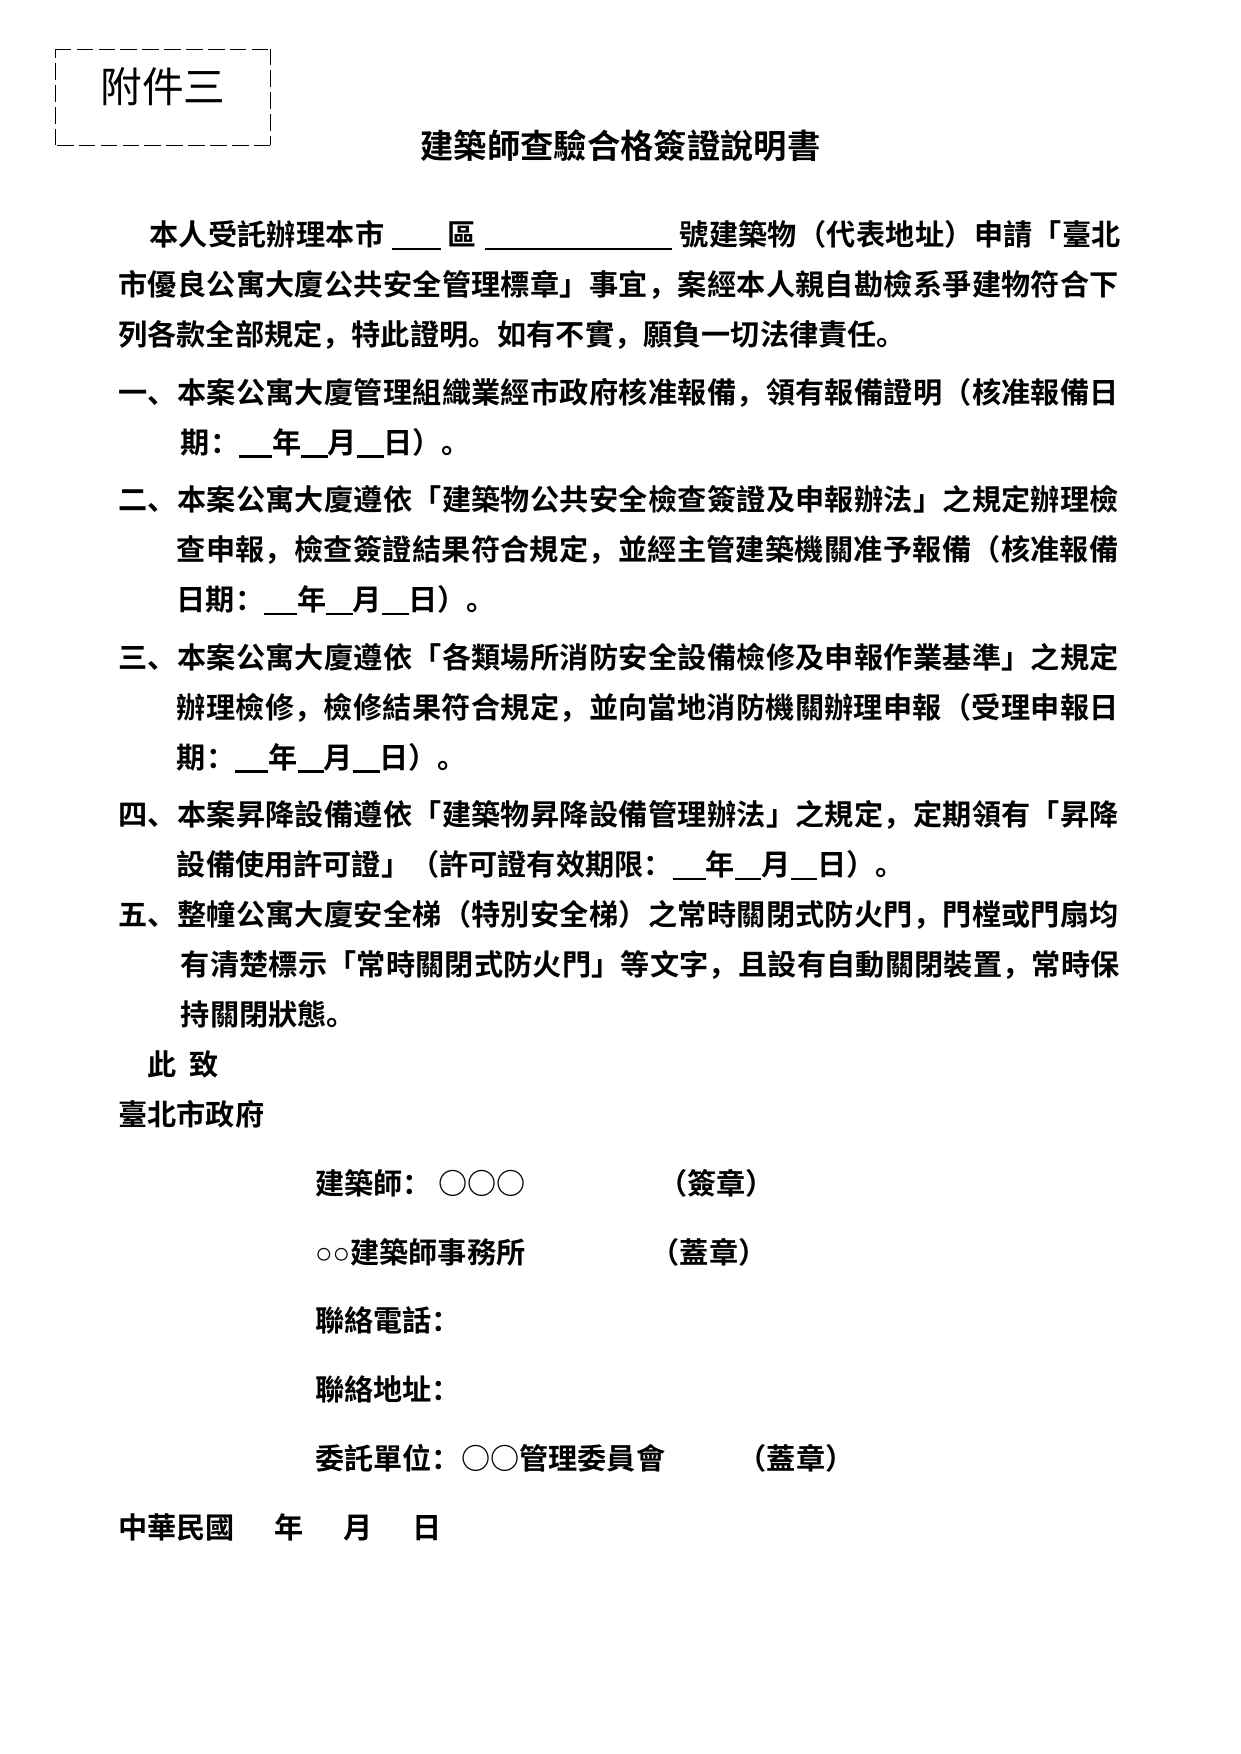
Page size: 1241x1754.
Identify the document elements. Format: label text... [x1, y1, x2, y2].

text 二、本案公寓大廈遵依「建築物公共安全檢查簽證及申報辦法」之規定辦理檢查申報，檢查簽證結果符合規定，並經主管建築機關准予報備（核准報備日期： 年 月 日）。 [118, 471, 1122, 621]
text 此 致 [118, 1036, 1122, 1086]
text 中華民國 年 月 日 [118, 1498, 1122, 1548]
text 建築師查驗合格簽證說明書 [55, 48, 1122, 168]
text 一、本案公寓大廈管理組織業經市政府核准報備，領有報備證明（核准報備日期： 年 月 日）。 [118, 363, 1122, 463]
text 本人受託辦理本市 區 號建築物（代表地址）申請「臺北市優良公寓大廈公共安全管理標章」事宜，案經本人親自勘檢系爭建物符合下列各款全部規定，特此證明。如有不實，願負一切法律責任。 [118, 206, 1122, 356]
text 三、本案公寓大廈遵依「各類場所消防安全設備檢修及申報作業基準」之規定辦理檢修，檢修結果符合規定，並向當地消防機關辦理申報（受理申報日期： 年 月 日）。 [118, 628, 1122, 778]
text 五、整幢公寓大廈安全梯（特別安全梯）之常時關閉式防火門，門樘或門扇均有清楚標示「常時關閉式防火門」等文字，且設有自動關閉裝置，常時保持關閉狀態。 [118, 886, 1122, 1036]
text 聯絡電話： [118, 1292, 1122, 1342]
text 建築師： ○○○ （簽章） [118, 1154, 1122, 1204]
text 委託單位：○○管理委員會 （蓋章） [118, 1429, 1122, 1479]
text 附件三 [61, 54, 264, 115]
text 聯絡地址： [118, 1361, 1122, 1411]
text 四、本案昇降設備遵依「建築物昇降設備管理辦法」之規定，定期領有「昇降設備使用許可證」（許可證有效期限： 年 月 日）。 [118, 786, 1122, 886]
text ○○建築師事務所 （蓋章） [118, 1223, 1122, 1273]
text 臺北市政府 [118, 1086, 1122, 1136]
